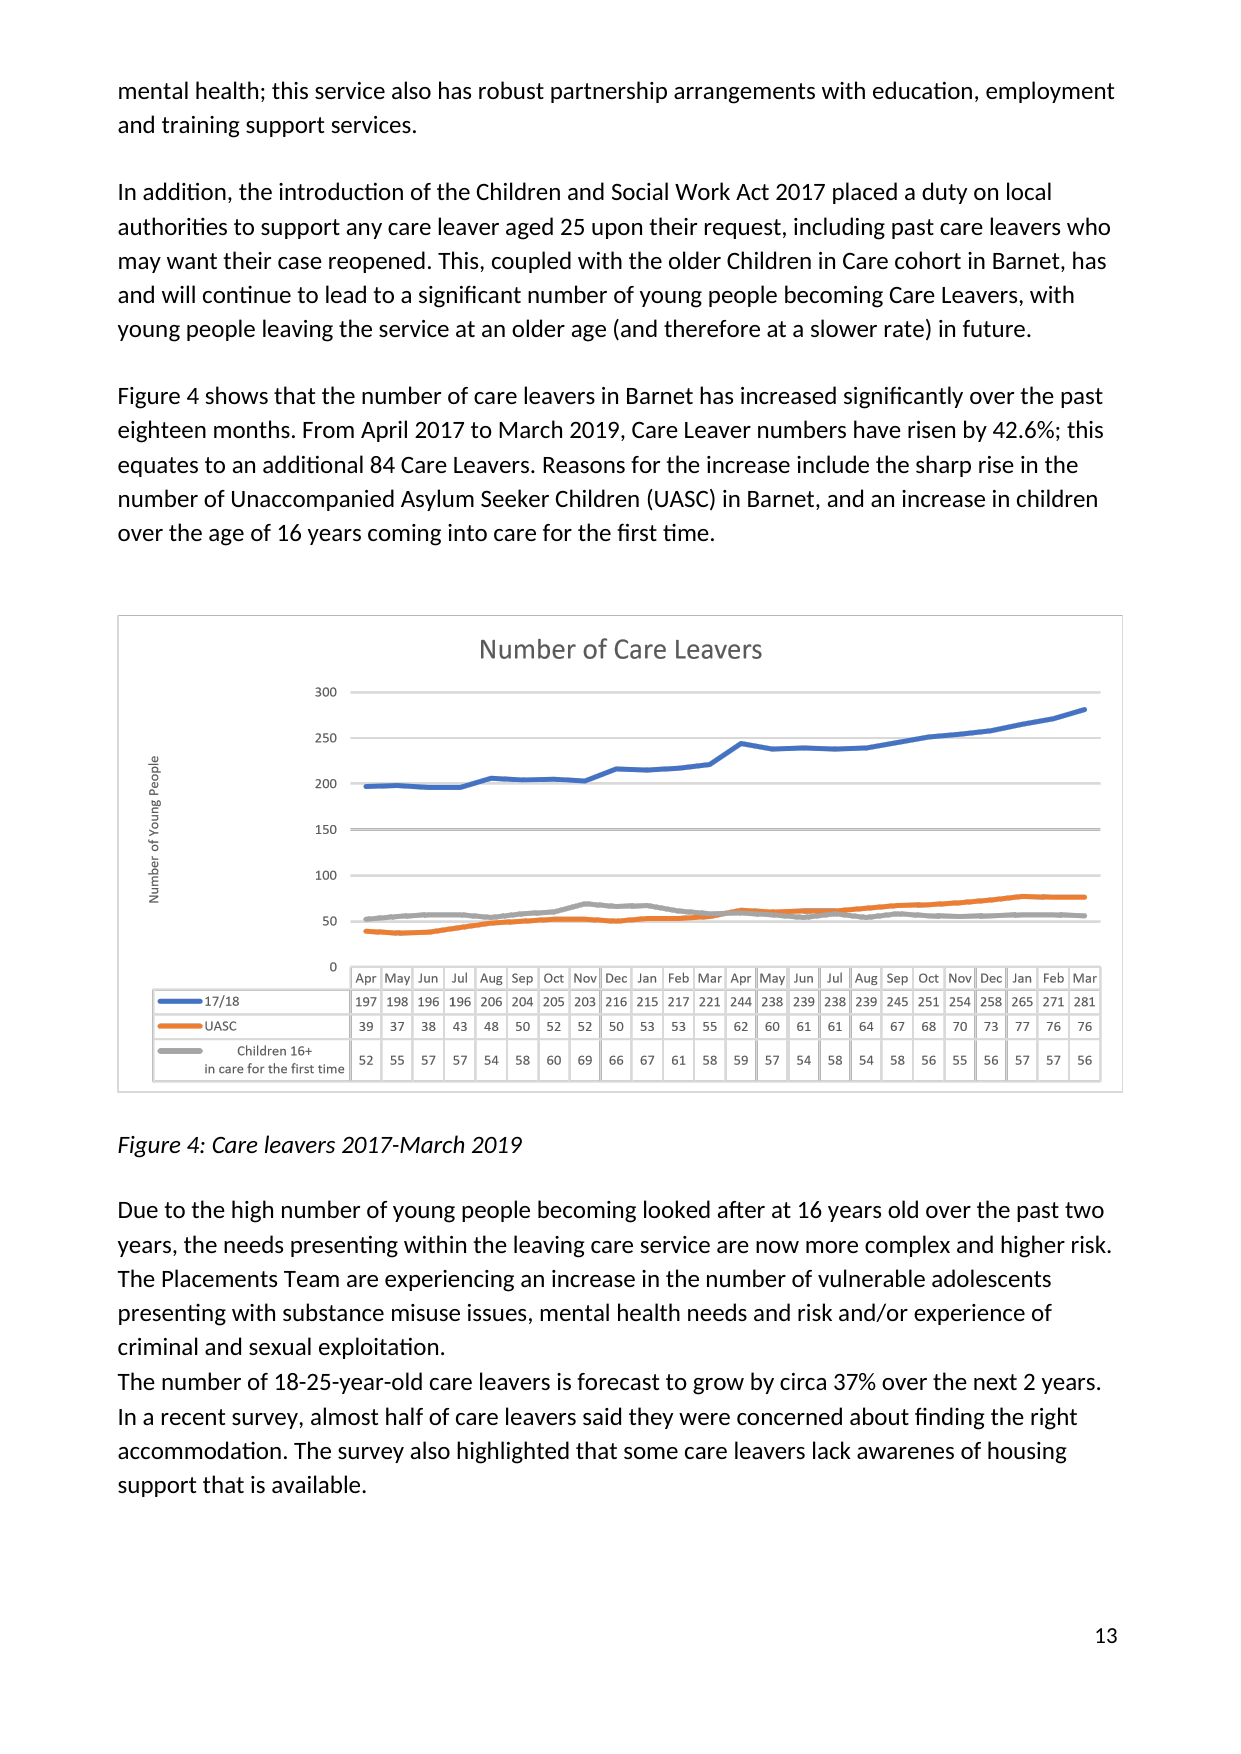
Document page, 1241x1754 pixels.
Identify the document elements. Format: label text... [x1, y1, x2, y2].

text Due to the high number of young people becoming looked after at 16 years old over the past two years, the needs presenting within the leaving care service are now more complex and higher risk. The Placements Team are experiencing an increase in the number of vulnerable adolescents presenting with substance misuse issues, mental health needs and risk and/or experience of criminal and sexual exploitation. [117, 1195, 1122, 1362]
text Figure 4: Care leavers 2017-March 2019 [117, 1129, 1122, 1160]
text In a recent survey, almost half of care leavers said they were concerned about finding the right accommodation. The survey also highlighted that some care leavers lack awarenes of housing support that is available. [117, 1401, 1122, 1499]
text Figure 4 shows that the number of care leavers in Barnet has increased significantly over the past eighteen months. From April 2017 to March 2019, Care Leaver numbers have risen by 42.6%; this equates to an additional 84 Care Leavers. Reasons for the increase include the sharp rise in the number of Unaccompanied Asylum Seeker Children (UASC) in Barnet, and an increase in children over the age of 16 years coming into care for the first time. [117, 380, 1122, 548]
text mental health; this service also has robust partnership arrangements with education, employment and training support services. [117, 75, 1122, 140]
text The number of 18-25-year-old care leavers is forecast to grow by circa 37% over the next 2 years. [117, 1366, 1122, 1397]
text In addition, the introduction of the Children and Social Work Act 2017 placed a duty on local authorities to support any care leaver aged 25 upon their request, including past care leavers who may want their case reopened. This, coupled with the older Children in Care cohort in Barnet, has and will continue to lead to a significant number of young people becoming Care Leavers, with young people leaving the service at an older age (and therefore at a slower rate) in future. [117, 176, 1122, 344]
